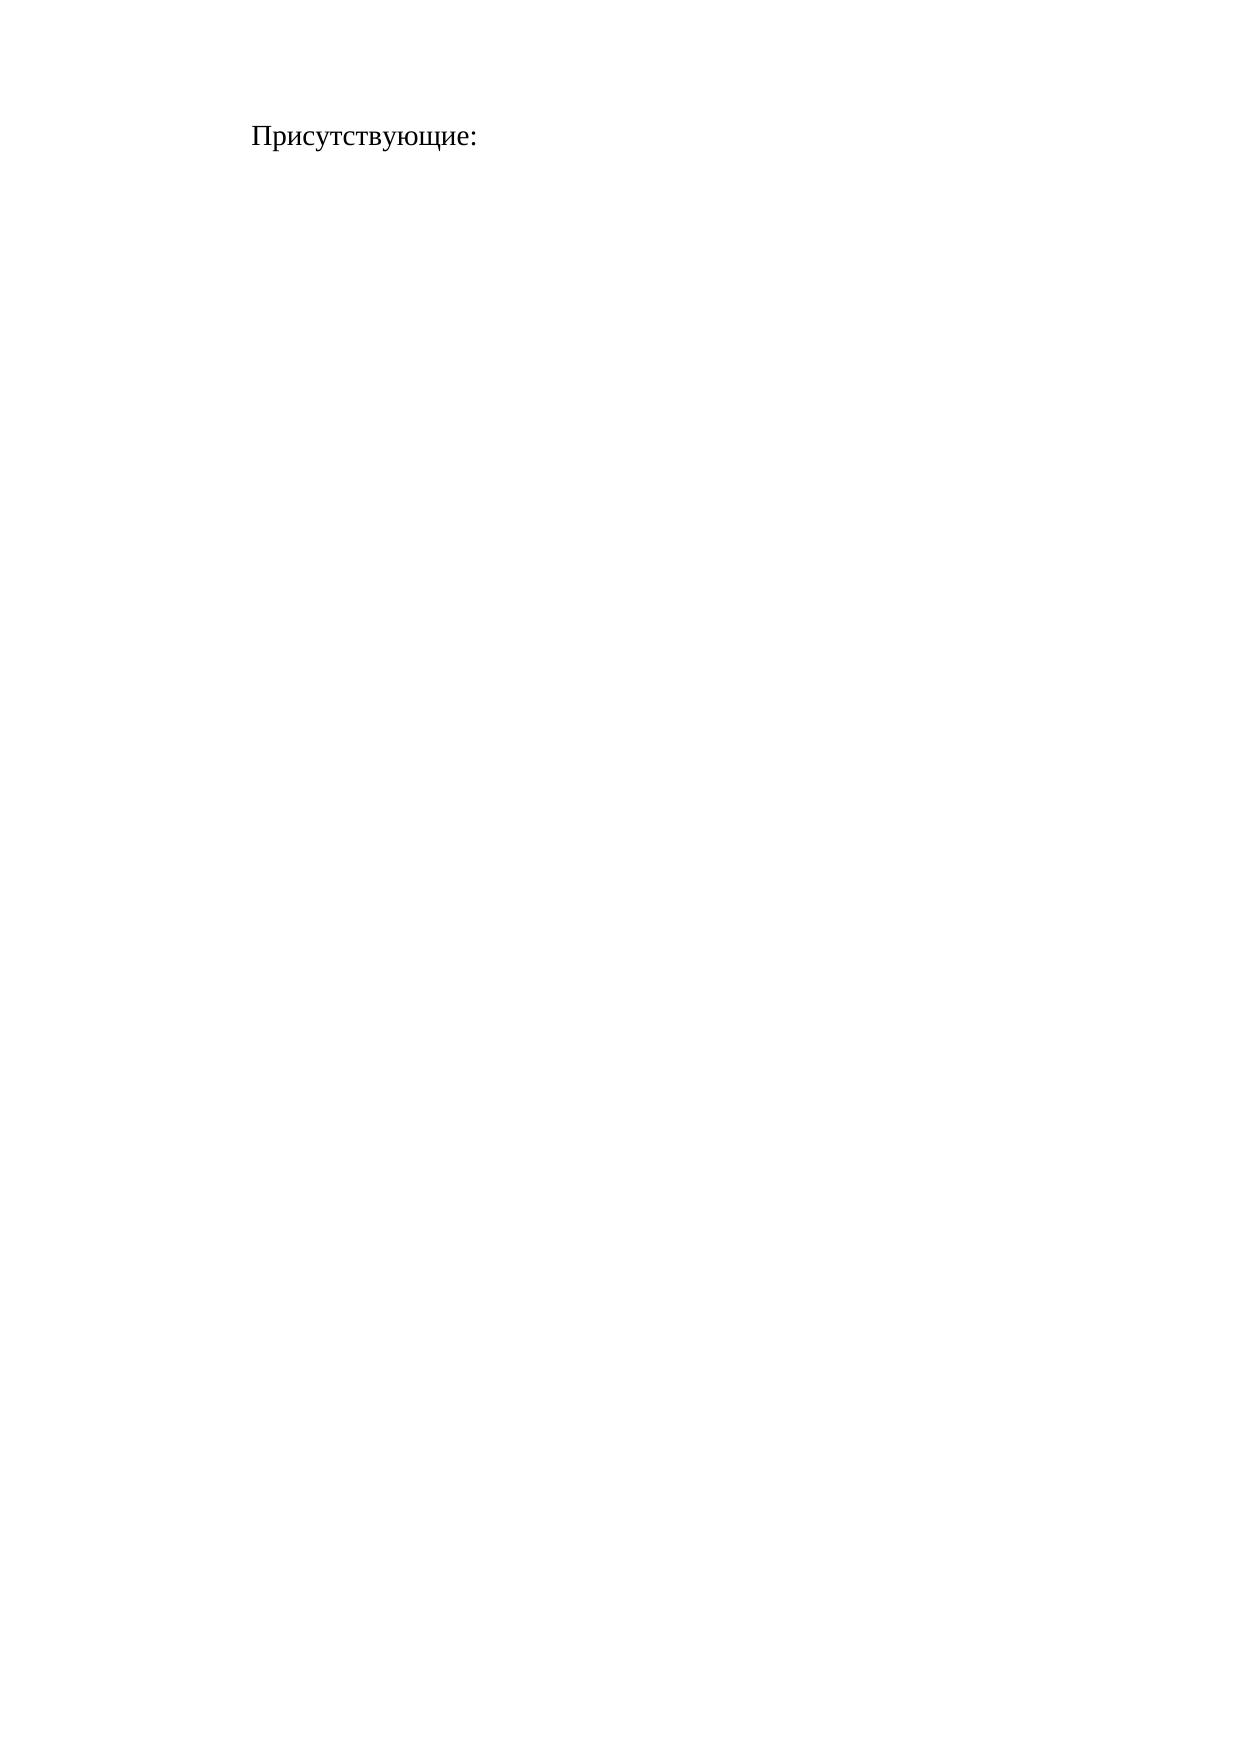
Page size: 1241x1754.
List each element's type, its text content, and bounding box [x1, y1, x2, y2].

text Присутствующие: [177, 118, 1152, 152]
